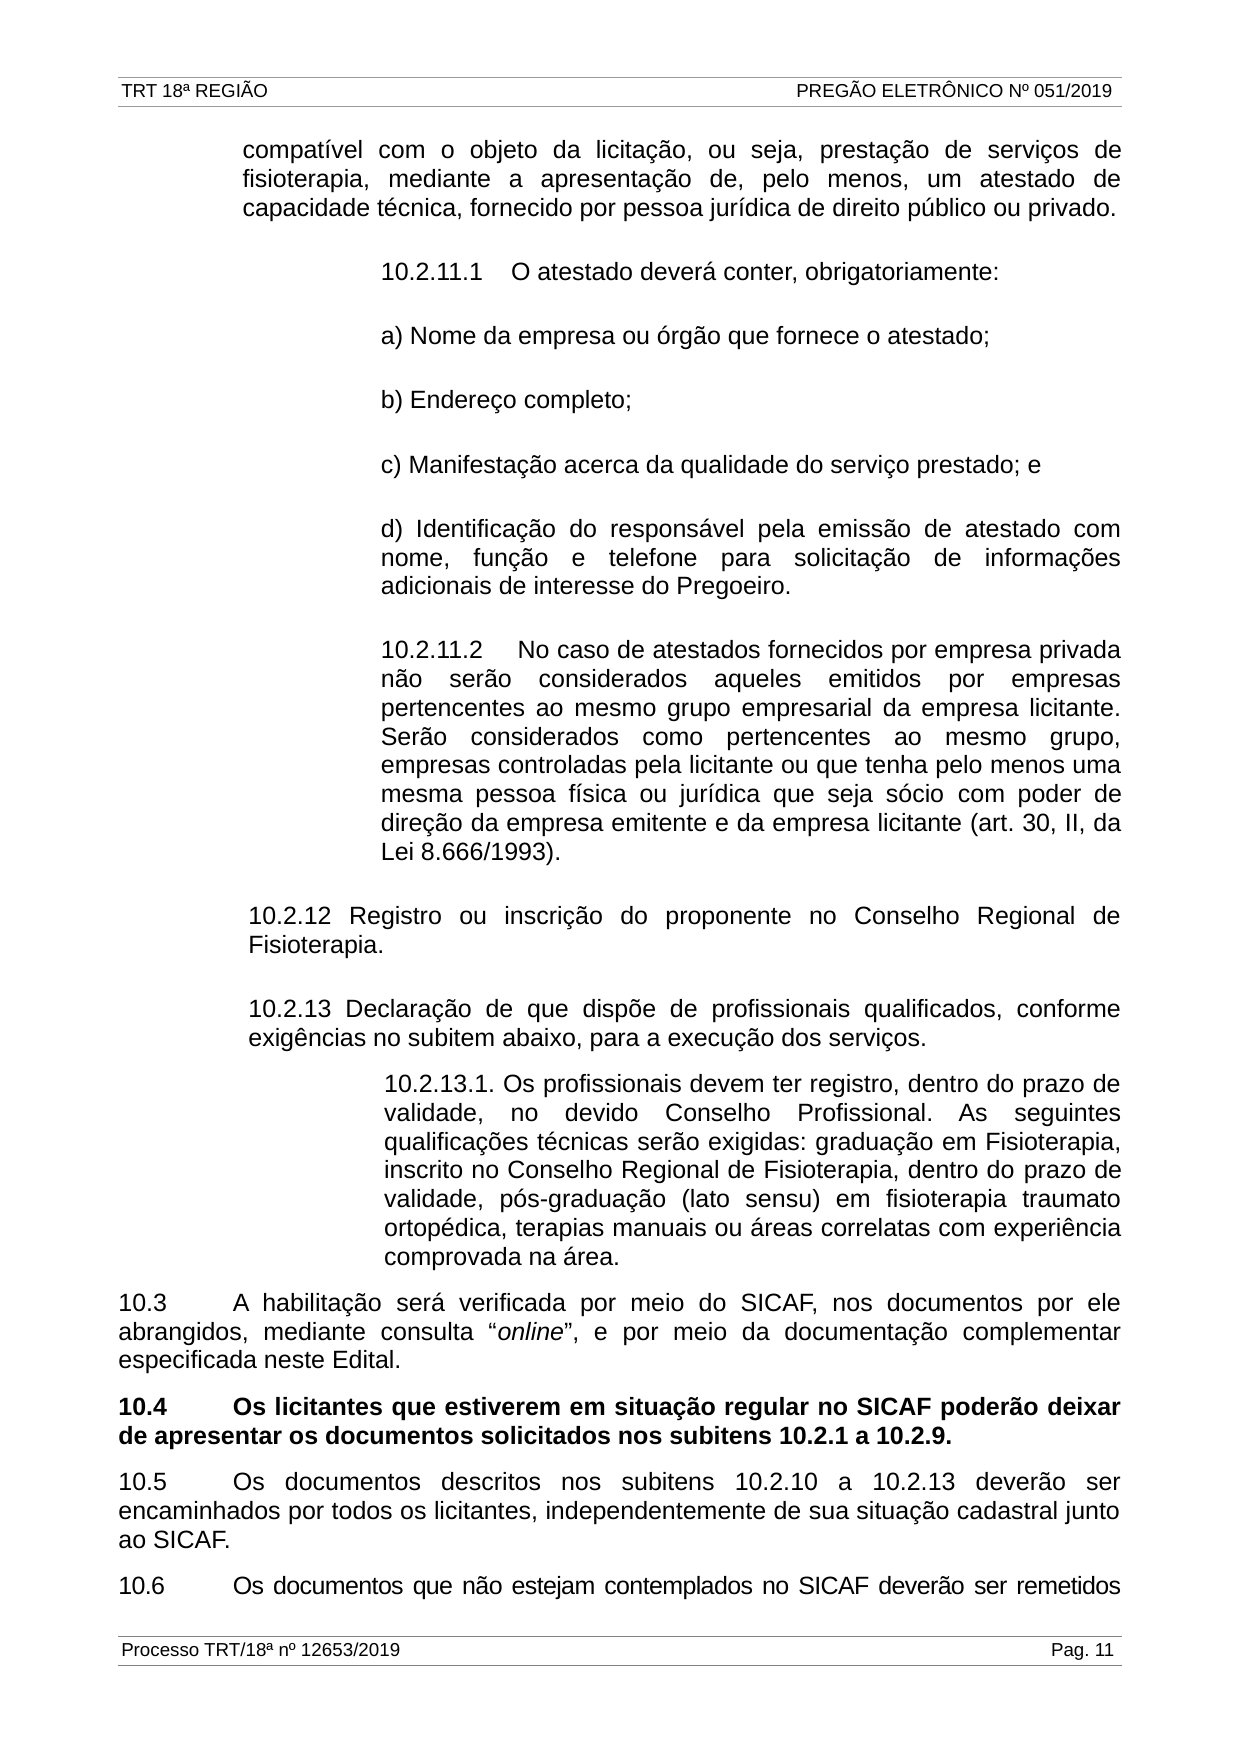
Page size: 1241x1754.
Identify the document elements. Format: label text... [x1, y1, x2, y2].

text 10.5 Os documentos descritos nos subitens 10.2.10 a 10.2.13 deverão ser encaminhados por todos os licitantes, independentemente de sua situação cadastral junto ao SICAF. [118, 1467, 1122, 1553]
text 10.3 A habilitação será verificada por meio do SICAF, nos documentos por ele abrangidos, mediante consulta “online”, e por meio da documentação complementar especificada neste Edital. [118, 1288, 1122, 1374]
list b) Endereço completo; [381, 386, 1122, 414]
list 10.2.13 Declaração de que dispõe de profissionais qualificados, conforme exigências no subitem abaixo, para a execução dos serviços. [248, 994, 1122, 1051]
list c) Manifestação acerca da qualidade do serviço prestado; e [381, 450, 1122, 478]
list d) Identificação do responsável pela emissão de atestado com nome, função e telefone para solicitação de informações adicionais de interesse do Pregoeiro. [381, 514, 1122, 600]
list 10.2.11.2 No caso de atestados fornecidos por empresa privada não serão considerados aqueles emitidos por empresas pertencentes ao mesmo grupo empresarial da empresa licitante. Serão considerados como pertencentes ao mesmo grupo, empresas controladas pela licitante ou que tenha pelo menos uma mesma pessoa física ou jurídica que seja sócio com poder de direção da empresa emitente e da empresa licitante (art. 30, II, da Lei 8.666/1993). [381, 636, 1122, 866]
list a) Nome da empresa ou órgão que fornece o atestado; [381, 321, 1122, 350]
list compatível com o objeto da licitação, ou seja, prestação de serviços de fisioterapia, mediante a apresentação de, pelo menos, um atestado de capacidade técnica, fornecido por pessoa jurídica de direito público ou privado. [242, 136, 1122, 222]
list 10.2.13.1. Os profissionais devem ter registro, dentro do prazo de validade, no devido Conselho Profissional. As seguintes qualificações técnicas serão exigidas: graduação em Fisioterapia, inscrito no Conselho Regional de Fisioterapia, dentro do prazo de validade, pós-graduação (lato sensu) em fisioterapia traumato ortopédica, terapias manuais ou áreas correlatas com experiência comprovada na área. [384, 1069, 1122, 1270]
text 10.6 Os documentos que não estejam contemplados no SICAF deverão ser remetidos [118, 1571, 1122, 1600]
text 10.4 Os licitantes que estiverem em situação regular no SICAF poderão deixar de apresentar os documentos solicitados nos subitens 10.2.1 a 10.2.9. [118, 1392, 1122, 1449]
list 10.2.11.1 O atestado deverá conter, obrigatoriamente: [381, 257, 1122, 286]
list 10.2.12 Registro ou inscrição do proponente no Conselho Regional de Fisioterapia. [248, 901, 1122, 958]
